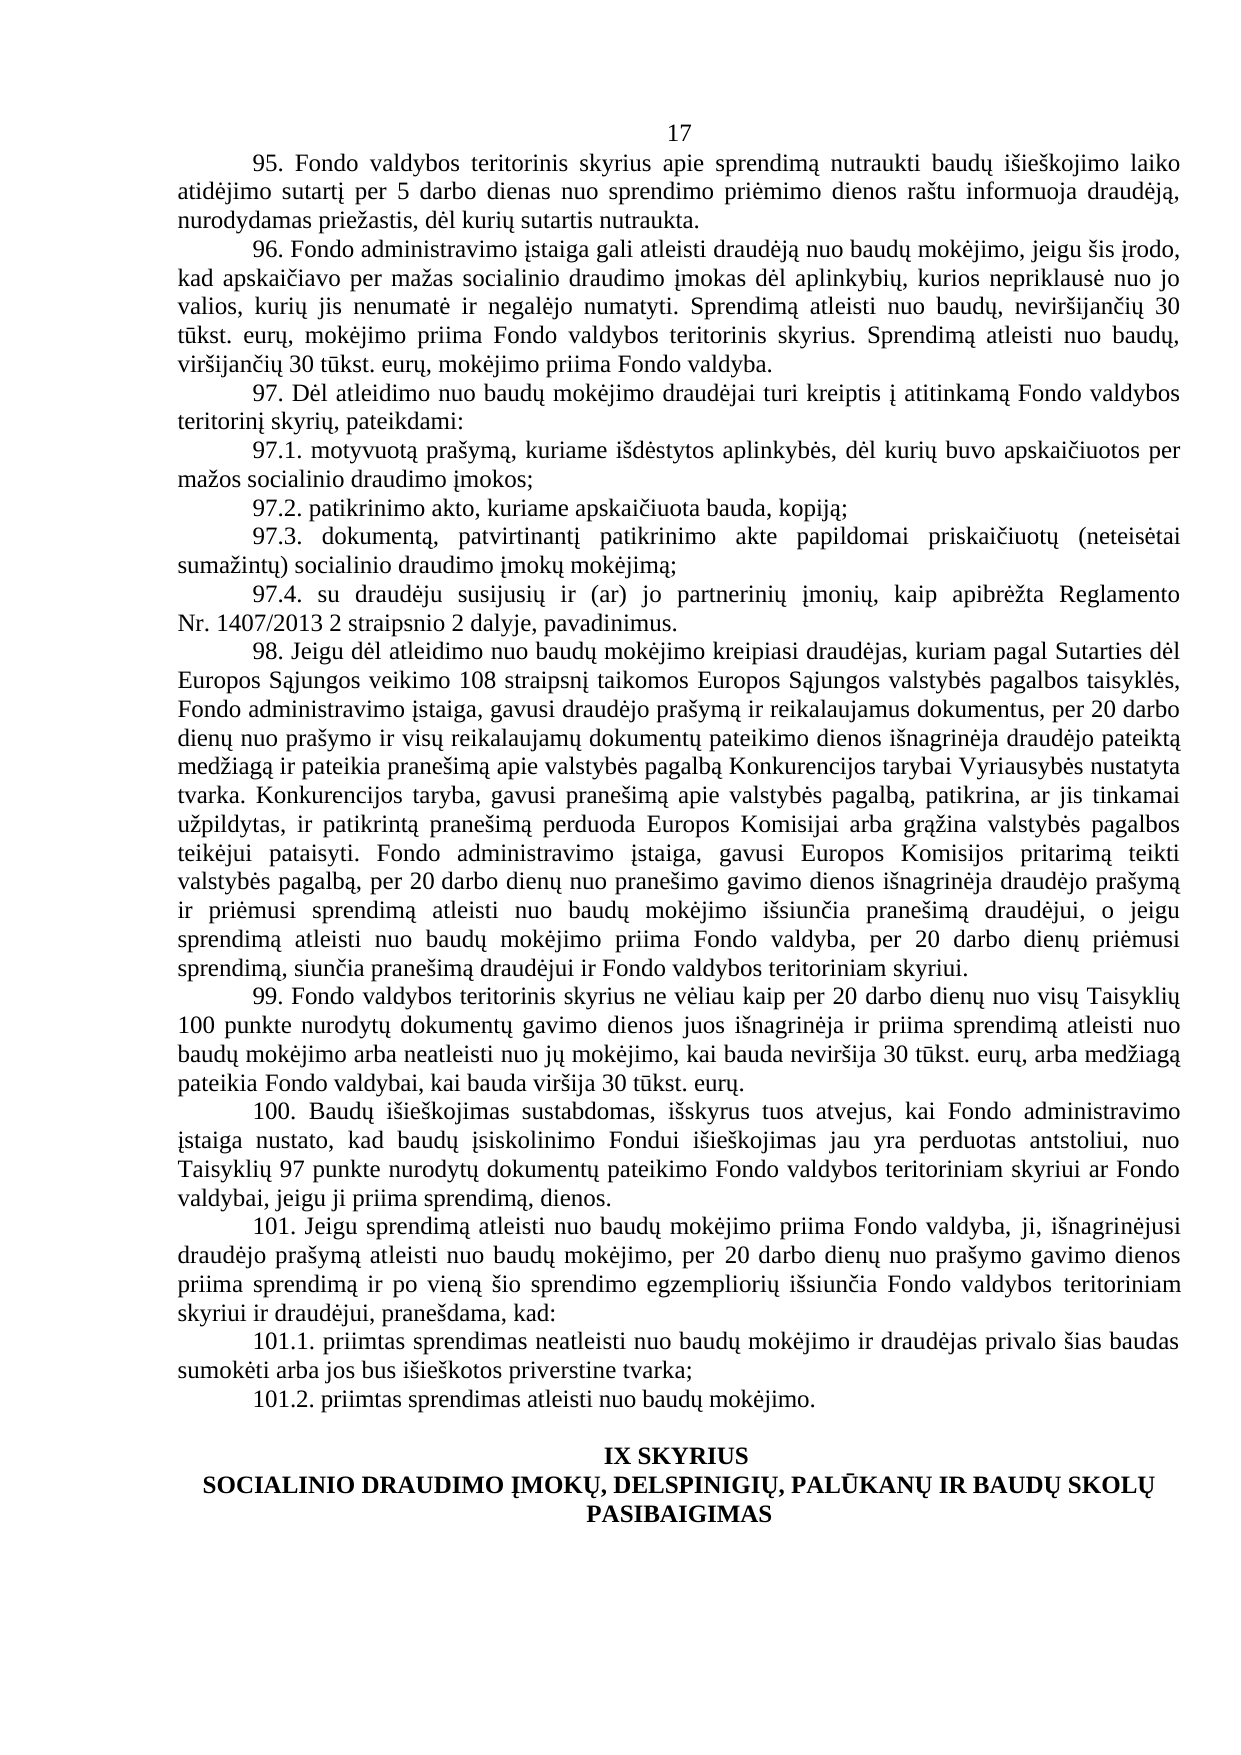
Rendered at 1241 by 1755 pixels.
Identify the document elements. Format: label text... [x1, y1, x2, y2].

text 100. Baudų išieškojimas sustabdomas, išskyrus tuos atvejus, kai Fondo administravimo įstaiga nustato, kad baudų įsiskolinimo Fondui išieškojimas jau yra perduotas antstoliui, nuo Taisyklių 97 punkte nurodytų dokumentų pateikimo Fondo valdybos teritoriniam skyriui ar Fondo valdybai, jeigu ji priima sprendimą, dienos. [177, 1096, 1181, 1211]
text 101.2. priimtas sprendimas atleisti nuo baudų mokėjimo. [177, 1384, 1181, 1413]
text 97.2. patikrinimo akto, kuriame apskaičiuota bauda, kopiją; [177, 493, 1181, 521]
text 96. Fondo administravimo įstaiga gali atleisti draudėją nuo baudų mokėjimo, jeigu šis įrodo, kad apskaičiavo per mažas socialinio draudimo įmokas dėl aplinkybių, kurios nepriklausė nuo jo valios, kurių jis nenumatė ir negalėjo numatyti. Sprendimą atleisti nuo baudų, neviršijančių 30 tūkst. eurų, mokėjimo priima Fondo valdybos teritorinis skyrius. Sprendimą atleisti nuo baudų, viršijančių 30 tūkst. eurų, mokėjimo priima Fondo valdyba. [177, 234, 1181, 378]
text 98. Jeigu dėl atleidimo nuo baudų mokėjimo kreipiasi draudėjas, kuriam pagal Sutarties dėl Europos Sąjungos veikimo 108 straipsnį taikomos Europos Sąjungos valstybės pagalbos taisyklės, Fondo administravimo įstaiga, gavusi draudėjo prašymą ir reikalaujamus dokumentus, per 20 darbo dienų nuo prašymo ir visų reikalaujamų dokumentų pateikimo dienos išnagrinėja draudėjo pateiktą medžiagą ir pateikia pranešimą apie valstybės pagalbą Konkurencijos tarybai Vyriausybės nustatyta tvarka. Konkurencijos taryba, gavusi pranešimą apie valstybės pagalbą, patikrina, ar jis tinkamai užpildytas, ir patikrintą pranešimą perduoda Europos Komisijai arba grąžina valstybės pagalbos teikėjui pataisyti. Fondo administravimo įstaiga, gavusi Europos Komisijos pritarimą teikti valstybės pagalbą, per 20 darbo dienų nuo pranešimo gavimo dienos išnagrinėja draudėjo prašymą ir priėmusi sprendimą atleisti nuo baudų mokėjimo išsiunčia pranešimą draudėjui, o jeigu sprendimą atleisti nuo baudų mokėjimo priima Fondo valdyba, per 20 darbo dienų priėmusi sprendimą, siunčia pranešimą draudėjui ir Fondo valdybos teritoriniam skyriui. [177, 636, 1181, 981]
text IX SKYRIUS SOCIALINIO DRAUDIMO ĮMOKŲ, DELSPINIGIŲ, PALŪKANŲ IR BAUDŲ SKOLŲ PASIBAIGIMAS [177, 1441, 1181, 1528]
text 97.3. dokumentą, patvirtinantį patikrinimo akte papildomai priskaičiuotų (neteisėtai sumažintų) socialinio draudimo įmokų mokėjimą; [177, 521, 1181, 579]
text 97.4. su draudėju susijusių ir (ar) jo partnerinių įmonių, kaip apibrėžta Reglamento Nr. 1407/2013 2 straipsnio 2 dalyje, pavadinimus. [177, 579, 1181, 636]
text 97. Dėl atleidimo nuo baudų mokėjimo draudėjai turi kreiptis į atitinkamą Fondo valdybos teritorinį skyrių, pateikdami: [177, 378, 1181, 435]
text 99. Fondo valdybos teritorinis skyrius ne vėliau kaip per 20 darbo dienų nuo visų Taisyklių 100 punkte nurodytų dokumentų gavimo dienos juos išnagrinėja ir priima sprendimą atleisti nuo baudų mokėjimo arba neatleisti nuo jų mokėjimo, kai bauda neviršija 30 tūkst. eurų, arba medžiagą pateikia Fondo valdybai, kai bauda viršija 30 tūkst. eurų. [177, 981, 1181, 1096]
text 97.1. motyvuotą prašymą, kuriame išdėstytos aplinkybės, dėl kurių buvo apskaičiuotos per mažos socialinio draudimo įmokos; [177, 435, 1181, 493]
text 101.1. priimtas sprendimas neatleisti nuo baudų mokėjimo ir draudėjas privalo šias baudas sumokėti arba jos bus išieškotos priverstine tvarka; [177, 1326, 1181, 1384]
text 101. Jeigu sprendimą atleisti nuo baudų mokėjimo priima Fondo valdyba, ji, išnagrinėjusi draudėjo prašymą atleisti nuo baudų mokėjimo, per 20 darbo dienų nuo prašymo gavimo dienos priima sprendimą ir po vieną šio sprendimo egzempliorių išsiunčia Fondo valdybos teritoriniam skyriui ir draudėjui, pranešdama, kad: [177, 1211, 1181, 1326]
text 95. Fondo valdybos teritorinis skyrius apie sprendimą nutraukti baudų išieškojimo laiko atidėjimo sutartį per 5 darbo dienas nuo sprendimo priėmimo dienos raštu informuoja draudėją, nurodydamas priežastis, dėl kurių sutartis nutraukta. [177, 148, 1181, 234]
